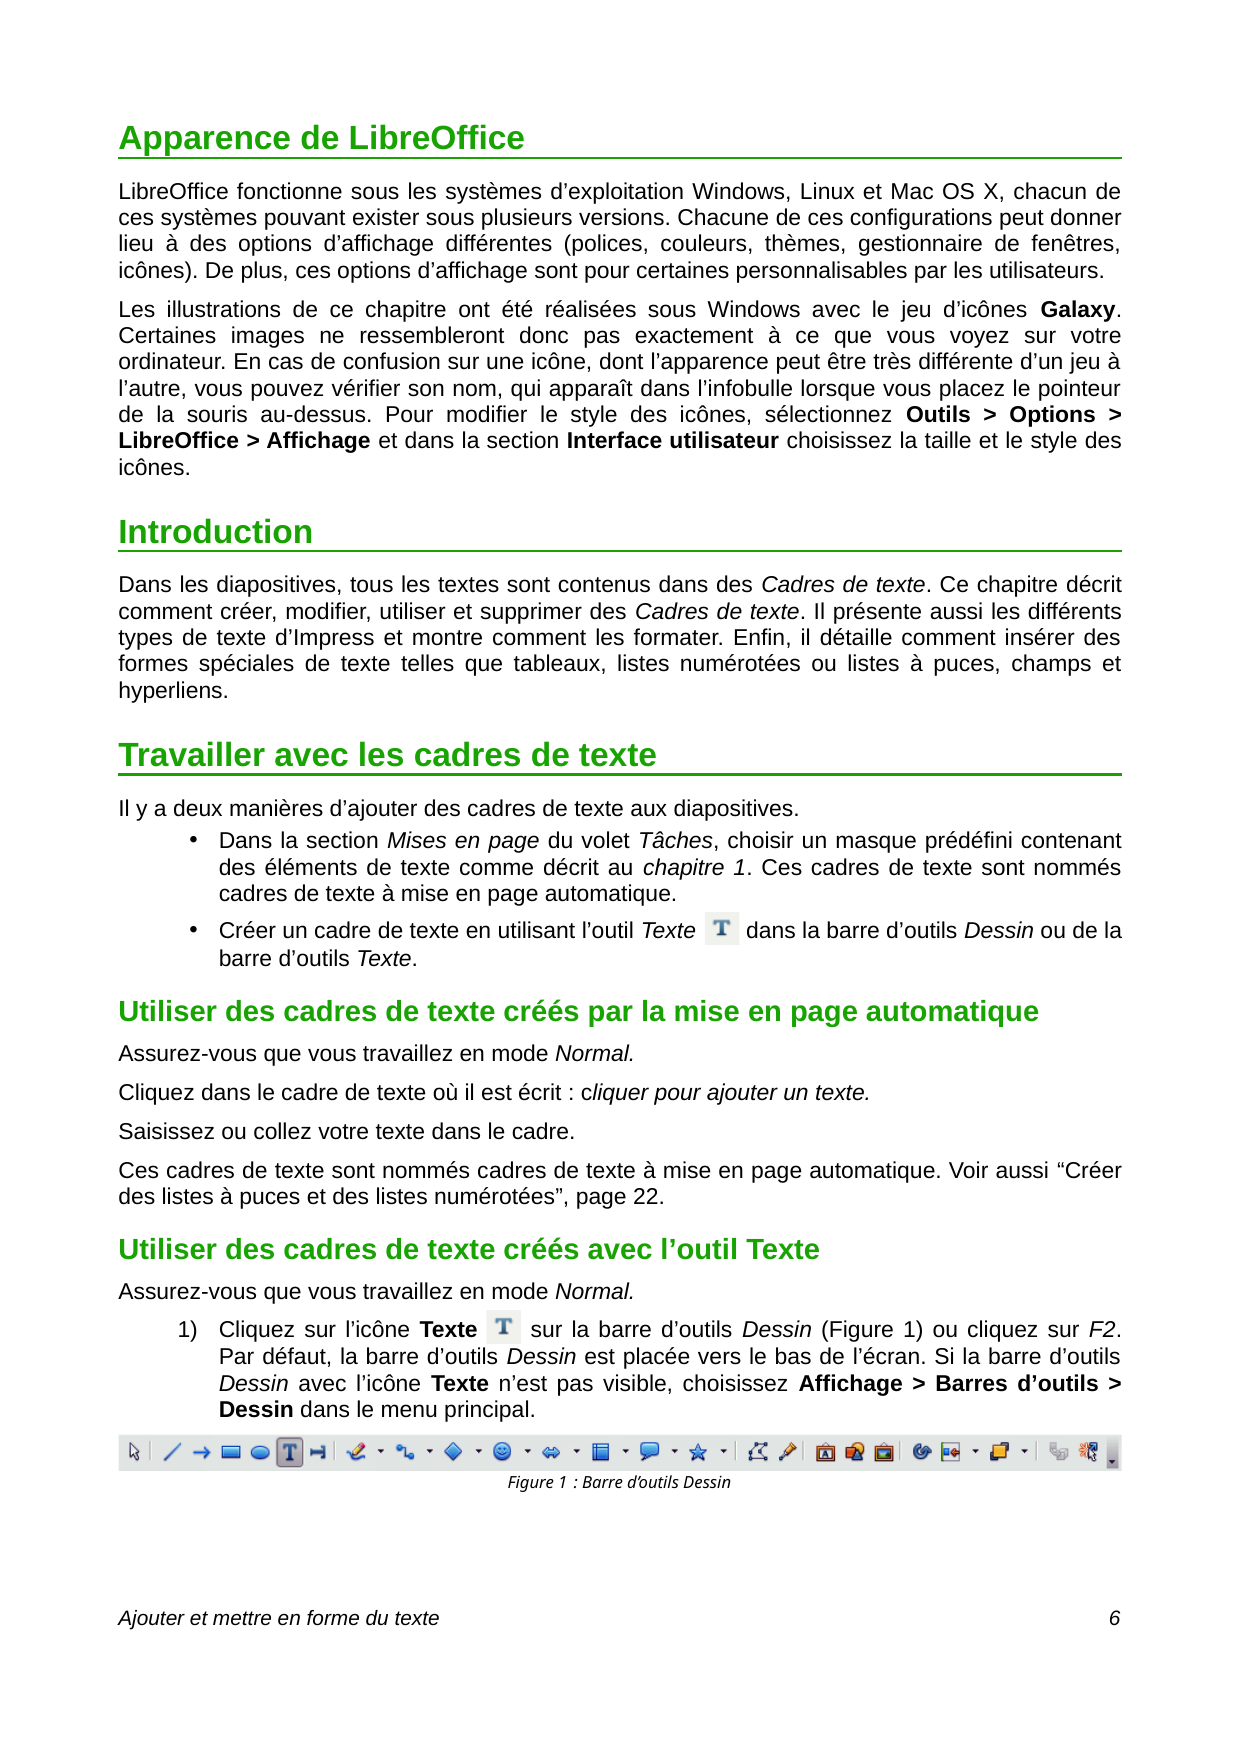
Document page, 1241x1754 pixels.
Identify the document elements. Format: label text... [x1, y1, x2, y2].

picture [118, 1434, 1122, 1471]
text Les illustrations de ce chapitre ont été réalisées sous Windows avec le jeu d’icônes Galaxy. Certaines images ne ressembleront donc pas exactement à ce que vous voyez sur votre ordinateur. En cas de confusion sur une icône, dont l’apparence peut être très différente d’un jeu à l’autre, vous pouvez vérifier son nom, qui apparaît dans l’infobulle lorsque vous placez le pointeur de la souris au-dessus. Pour modifier le style des icônes, sélectionnez Outils > Options > LibreOffice > Affichage et dans la section Interface utilisateur choisissez la taille et le style des icônes. [118, 296, 1122, 480]
picture [704, 912, 740, 945]
text Ces cadres de texte sont nommés cadres de texte à mise en page automatique. Voir aussi “Créer des listes à puces et des listes numérotées”, page 22. [118, 1157, 1122, 1209]
subtitle Il y a deux manières d’ajouter des cadres de texte aux diapositives. [118, 794, 1122, 821]
subtitle Travailler avec les cadres de texte [118, 735, 1122, 773]
text Dans les diapositives, tous les textes sont contenus dans des Cadres de texte. Ce chapitre décrit comment créer, modifier, utiliser et supprimer des Cadres de texte. Il présente aussi les différents types de texte d’Impress et montre comment les formater. Enfin, il détaille comment insérer des formes spéciales de texte telles que tableaux, listes numérotées ou listes à puces, champs et hyperliens. [118, 571, 1122, 703]
list Dans la section Mises en page du volet Tâches, choisir un masque prédéfini contenant des éléments de texte comme décrit au chapitre 1. Ces cadres de texte sont nommés cadres de texte à mise en page automatique. [189, 827, 1122, 906]
picture [486, 1310, 522, 1344]
subtitle Apparence de LibreOffice [118, 118, 1122, 157]
list Cliquez sur l’icône Texte sur la barre d’outils Dessin (Figure 1) ou cliquez sur F2. Par défaut, la barre d’outils Dessin est placée vers le bas de l’écran. Si la barre d’outils Dessin avec l’icône Texte n’est pas visible, choisissez Affichage > Barres d’outils > Dessin dans le menu principal. [177, 1311, 1122, 1422]
text Cliquez dans le cadre de texte où il est écrit : cliquer pour ajouter un texte. [118, 1079, 1122, 1105]
text Assurez-vous que vous travaillez en mode Normal. [118, 1040, 1122, 1066]
subtitle Utiliser des cadres de texte créés par la mise en page automatique [118, 994, 1122, 1028]
text Figure 1 : Barre d’outils Dessin [118, 1471, 1122, 1493]
subtitle Assurez-vous que vous travaillez en mode Normal. [118, 1278, 1122, 1305]
subtitle Introduction [118, 512, 1122, 550]
subtitle Utiliser des cadres de texte créés avec l’outil Texte [118, 1232, 1122, 1266]
text LibreOffice fonctionne sous les systèmes d’exploitation Windows, Linux et Mac OS X, chacun de ces systèmes pouvant exister sous plusieurs versions. Chacune de ces configurations peut donner lieu à des options d’affichage différentes (polices, couleurs, thèmes, gestionnaire de fenêtres, icônes). De plus, ces options d’affichage sont pour certaines personnalisables par les utilisateurs. [118, 178, 1122, 283]
list Créer un cadre de texte en utilisant l’outil Texte dans la barre d’outils Dessin ou de la barre d’outils Texte. [189, 912, 1122, 971]
text Saisissez ou collez votre texte dans le cadre. [118, 1118, 1122, 1144]
